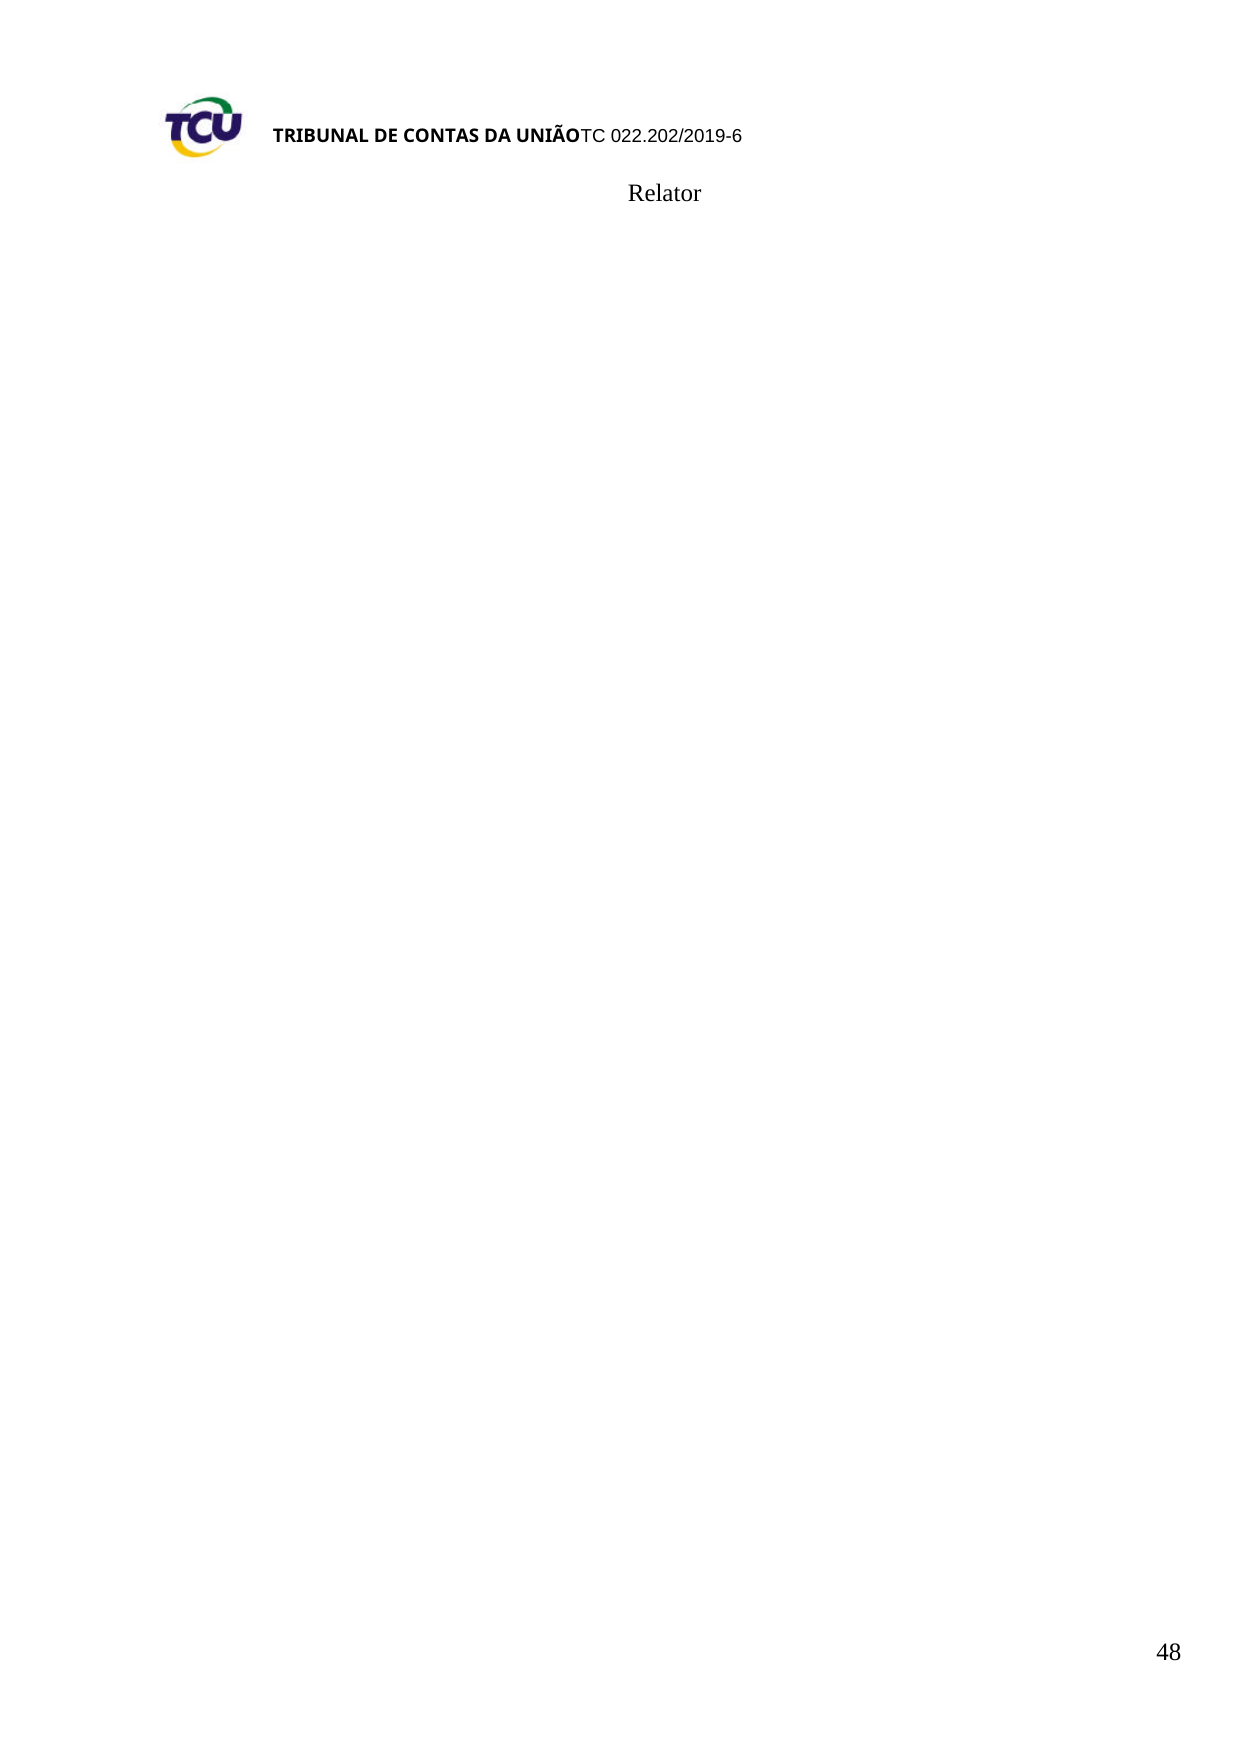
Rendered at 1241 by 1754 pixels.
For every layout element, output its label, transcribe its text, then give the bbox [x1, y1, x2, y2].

text Relator [148, 178, 1181, 207]
